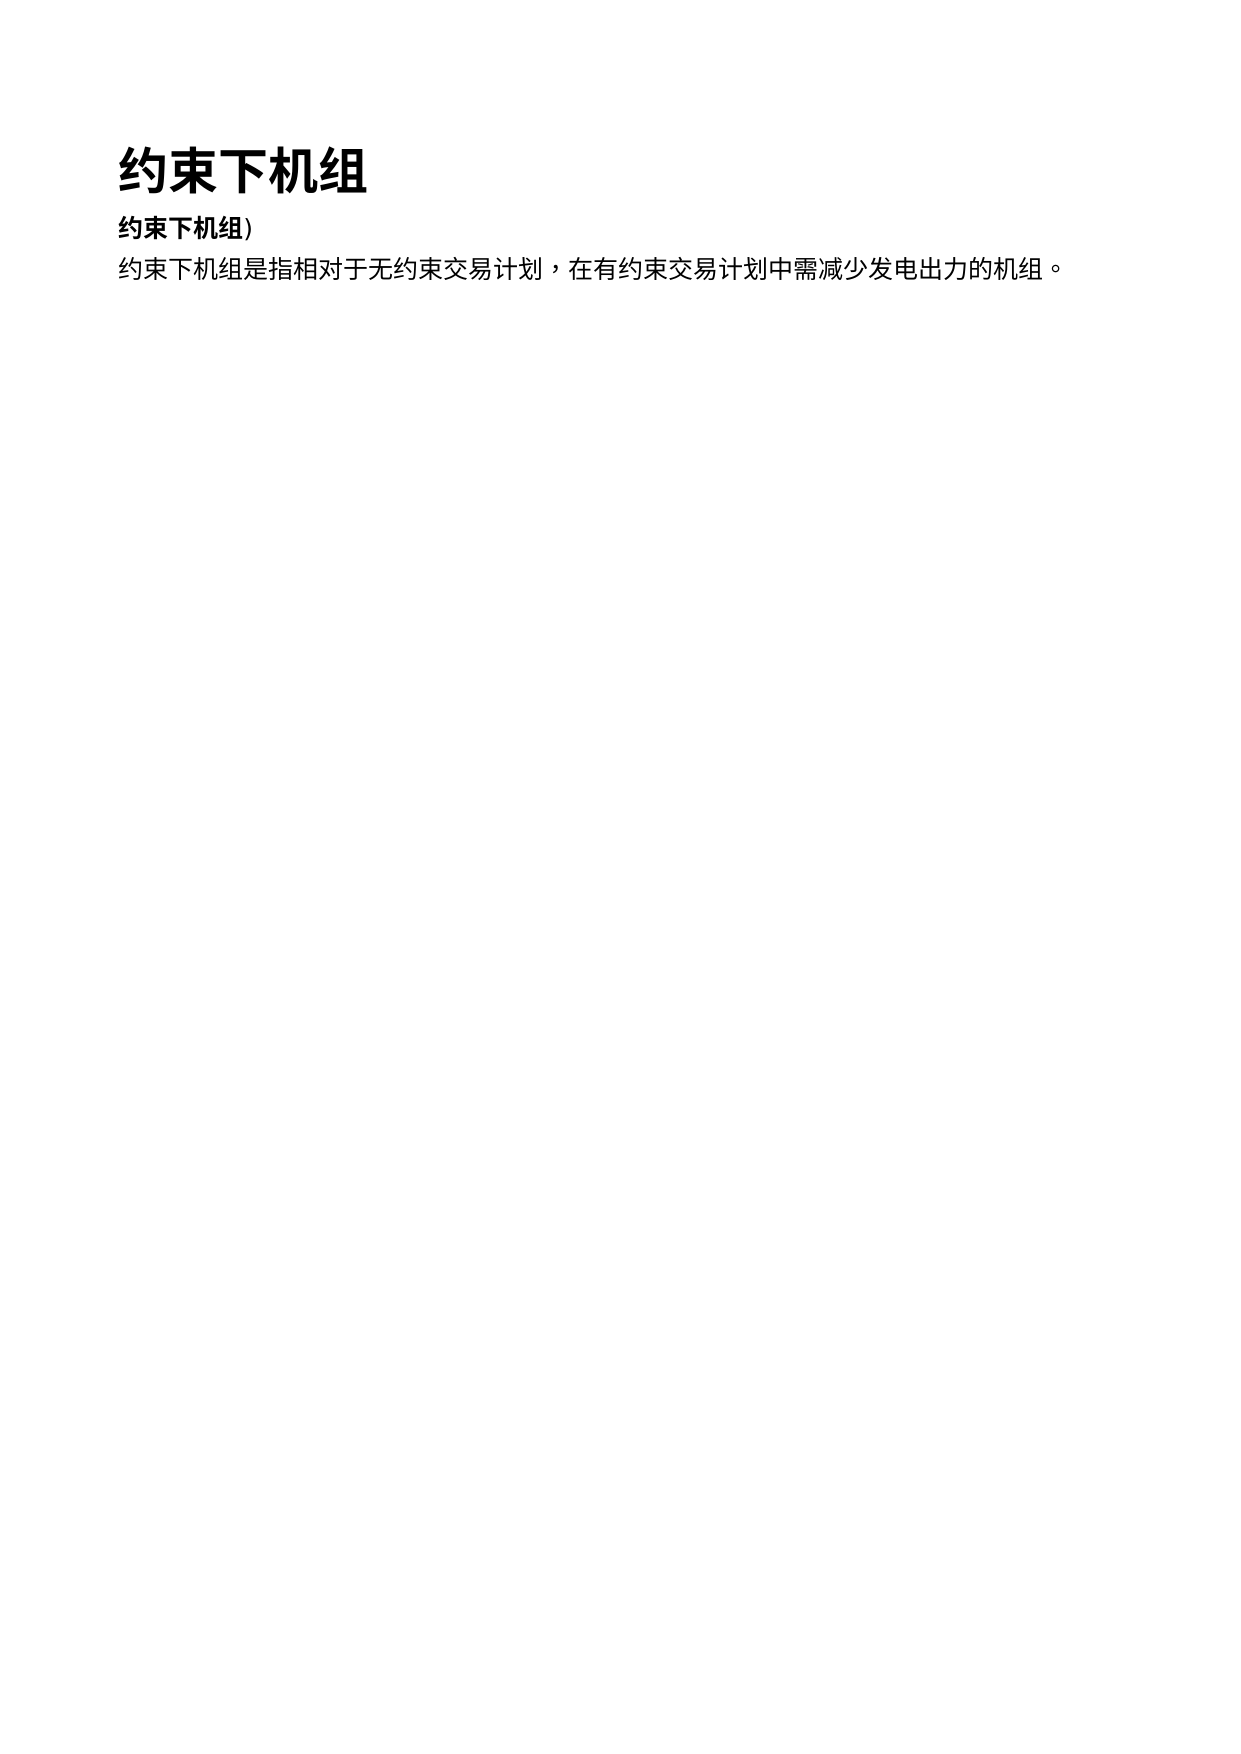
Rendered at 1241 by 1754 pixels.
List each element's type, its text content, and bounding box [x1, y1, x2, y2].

text 约束下机组是指相对于无约束交易计划，在有约束交易计划中需减少发电出力的机组。 [118, 256, 1122, 285]
subtitle 约束下机组 [118, 143, 1122, 201]
text 约束下机组) [118, 214, 1122, 243]
